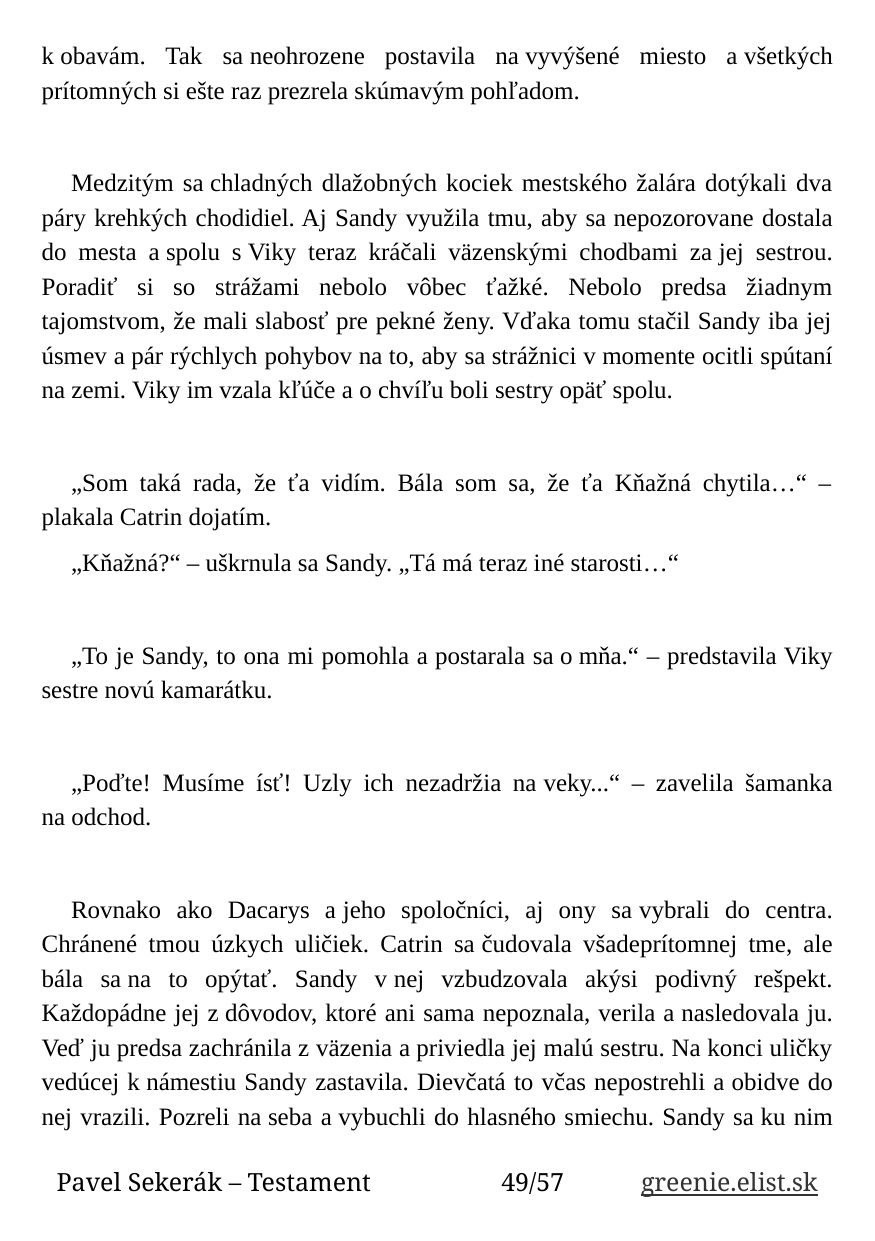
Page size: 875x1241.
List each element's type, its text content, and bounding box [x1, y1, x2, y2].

text Medzitým sa chladných dlažobných kociek mestského žalára dotýkali dva páry krehkých chodidiel. Aj Sandy využila tmu, aby sa nepozorovane dostala do mesta a spolu s Viky teraz kráčali väzenskými chodbami za jej sestrou. Poradiť si so strážami nebolo vôbec ťažké. Nebolo predsa žiadnym tajomstvom, že mali slabosť pre pekné ženy. Vďaka tomu stačil Sandy iba jej úsmev a pár rýchlych pohybov na to, aby sa strážnici v momente ocitli spútaní na zemi. Viky im vzala kľúče a o chvíľu boli sestry opäť spolu. [41, 168, 833, 404]
text Rovnako ako Dacarys a jeho spoločníci, aj ony sa vybrali do centra. Chránené tmou úzkych uličiek. Catrin sa čudovala všadeprítomnej tme, ale bála sa na to opýtať. Sandy v nej vzbudzovala akýsi podivný rešpekt. Každopádne jej z dôvodov, ktoré ani sama nepoznala, verila a nasledovala ju. Veď ju predsa zachránila z väzenia a priviedla jej malú sestru. Na konci uličky vedúcej k námestiu Sandy zastavila. Dievčatá to včas nepostrehli a obidve do nej vrazili. Pozreli na seba a vybuchli do hlasného smiechu. Sandy sa ku nim [41, 895, 833, 1131]
text k obavám. Tak sa neohrozene postavila na vyvýšené miesto a všetkých prítomných si ešte raz prezrela skúmavým pohľadom. [41, 41, 833, 104]
text „To je Sandy, to ona mi pomohla a postarala sa o mňa.“ – predstavila Viky sestre novú kamarátku. [41, 641, 833, 704]
text „Som taká rada, že ťa vidím. Bála som sa, že ťa Kňažná chytila…“ – plakala Catrin dojatím. [41, 468, 833, 531]
text „Kňažná?“ – uškrnula sa Sandy. „Tá má teraz iné starosti…“ [41, 548, 833, 577]
text „Poďte! Musíme ísť! Uzly ich nezadržia na veky...“ – zavelila šamanka na odchod. [41, 768, 833, 831]
